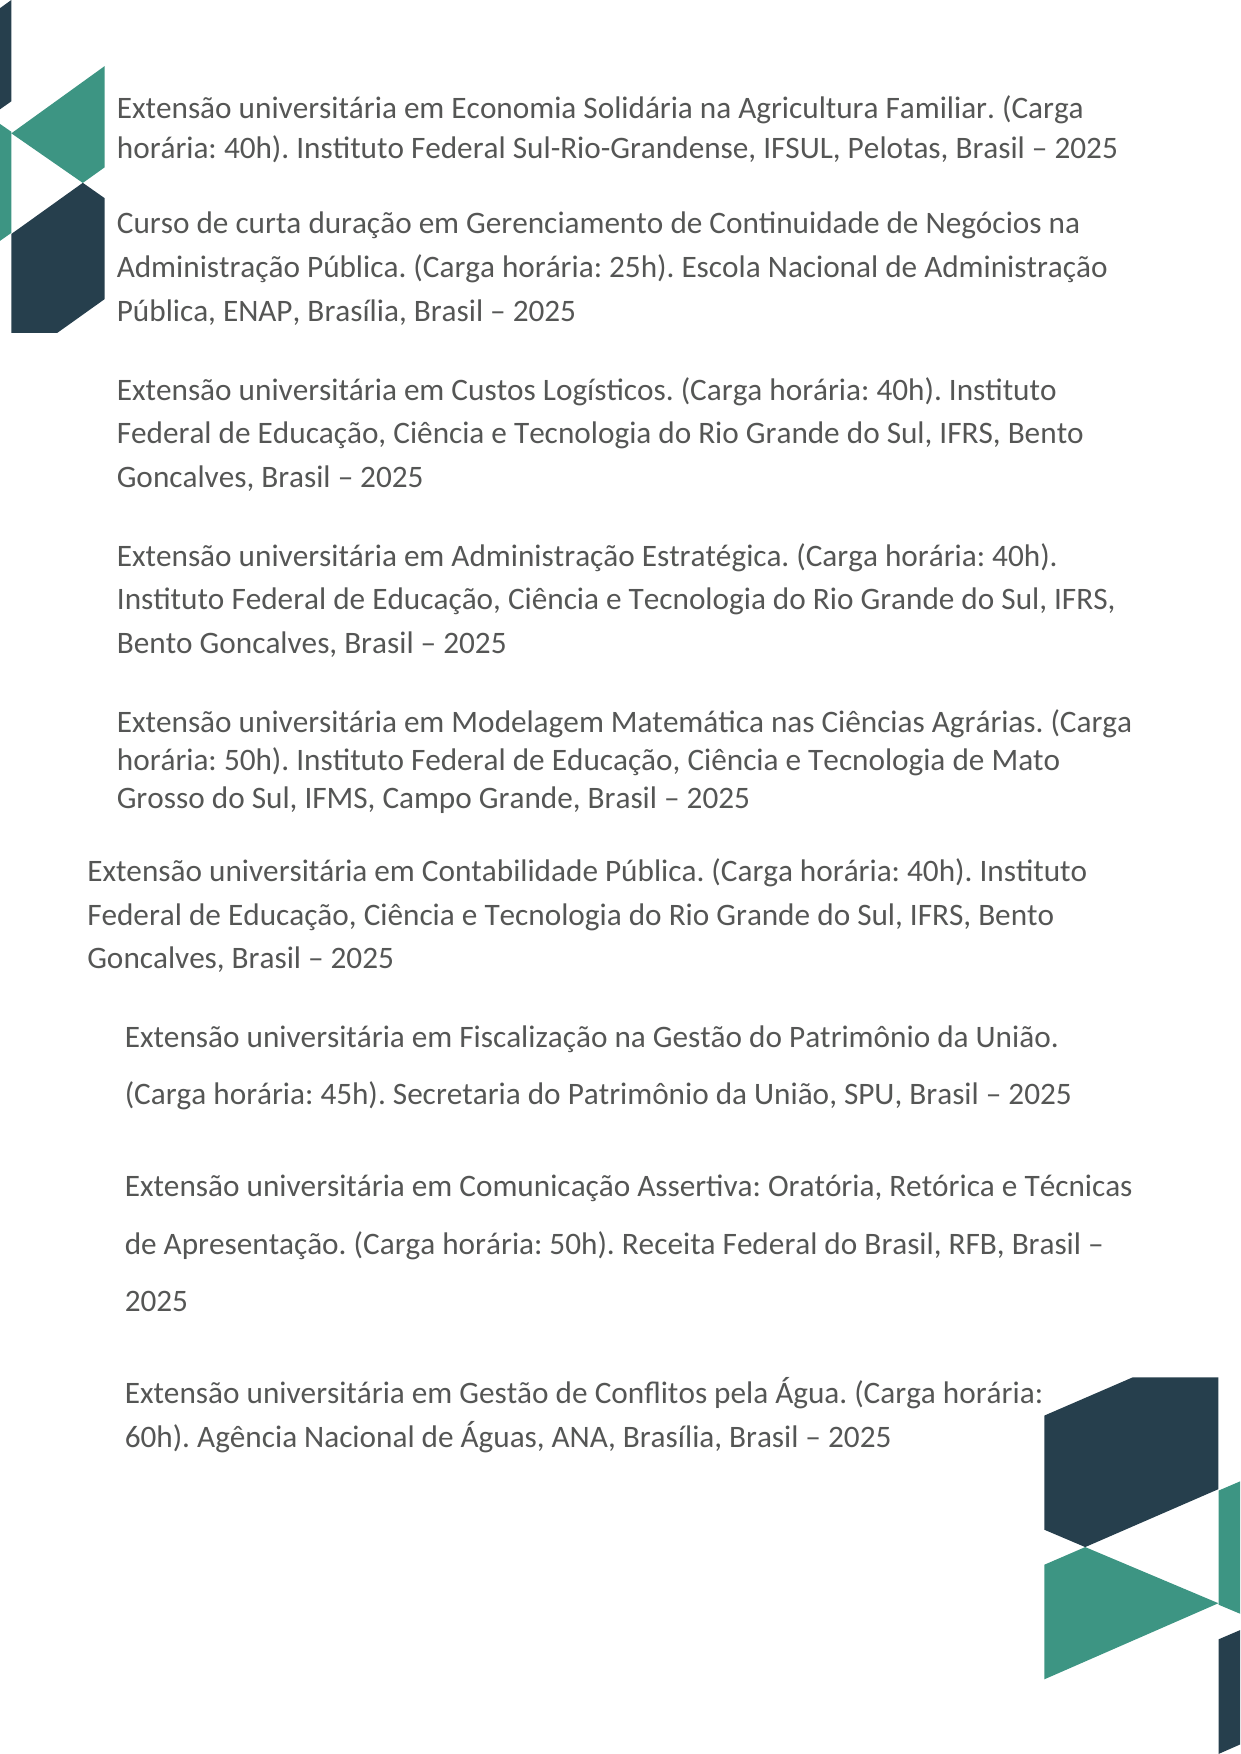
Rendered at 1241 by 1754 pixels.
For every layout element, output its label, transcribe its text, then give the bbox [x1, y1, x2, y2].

text Extensão universitária em Fiscalização na Gestão do Patrimônio da União. (Carga horária: 45h). Secretaria do Patrimônio da União, SPU, Brasil – 2025 [124, 1017, 1147, 1113]
text Extensão universitária em Modelagem Matemática nas Ciências Agrárias. (Carga horária: 50h). Instituto Federal de Educação, Ciência e Tecnologia de Mato Grosso do Sul, IFMS, Campo Grande, Brasil – 2025 [117, 702, 1147, 816]
text Extensão universitária em Economia Solidária na Agricultura Familiar. (Carga horária: 40h). Instituto Federal Sul-Rio-Grandense, IFSUL, Pelotas, Brasil – 2025 [117, 88, 1147, 167]
text Curso de curta duração em Gerenciamento de Continuidade de Negócios na Administração Pública. (Carga horária: 25h). Escola Nacional de Administração Pública, ENAP, Brasília, Brasil – 2025 [117, 203, 1147, 329]
text Extensão universitária em Comunicação Assertiva: Oratória, Retórica e Técnicas de Apresentação. (Carga horária: 50h). Receita Federal do Brasil, RFB, Brasil – 2025 [124, 1167, 1147, 1319]
text Extensão universitária em Administração Estratégica. (Carga horária: 40h). Instituto Federal de Educação, Ciência e Tecnologia do Rio Grande do Sul, IFRS, Bento Goncalves, Brasil – 2025 [117, 536, 1147, 661]
text Extensão universitária em Custos Logísticos. (Carga horária: 40h). Instituto Federal de Educação, Ciência e Tecnologia do Rio Grande do Sul, IFRS, Bento Goncalves, Brasil – 2025 [117, 369, 1147, 495]
text Extensão universitária em Contabilidade Pública. (Carga horária: 40h). Instituto Federal de Educação, Ciência e Tecnologia do Rio Grande do Sul, IFRS, Bento Goncalves, Brasil – 2025 [87, 851, 1147, 977]
text Extensão universitária em Gestão de Conflitos pela Água. (Carga horária: 60h). Agência Nacional de Águas, ANA, Brasília, Brasil – 2025 [124, 1373, 1147, 1455]
